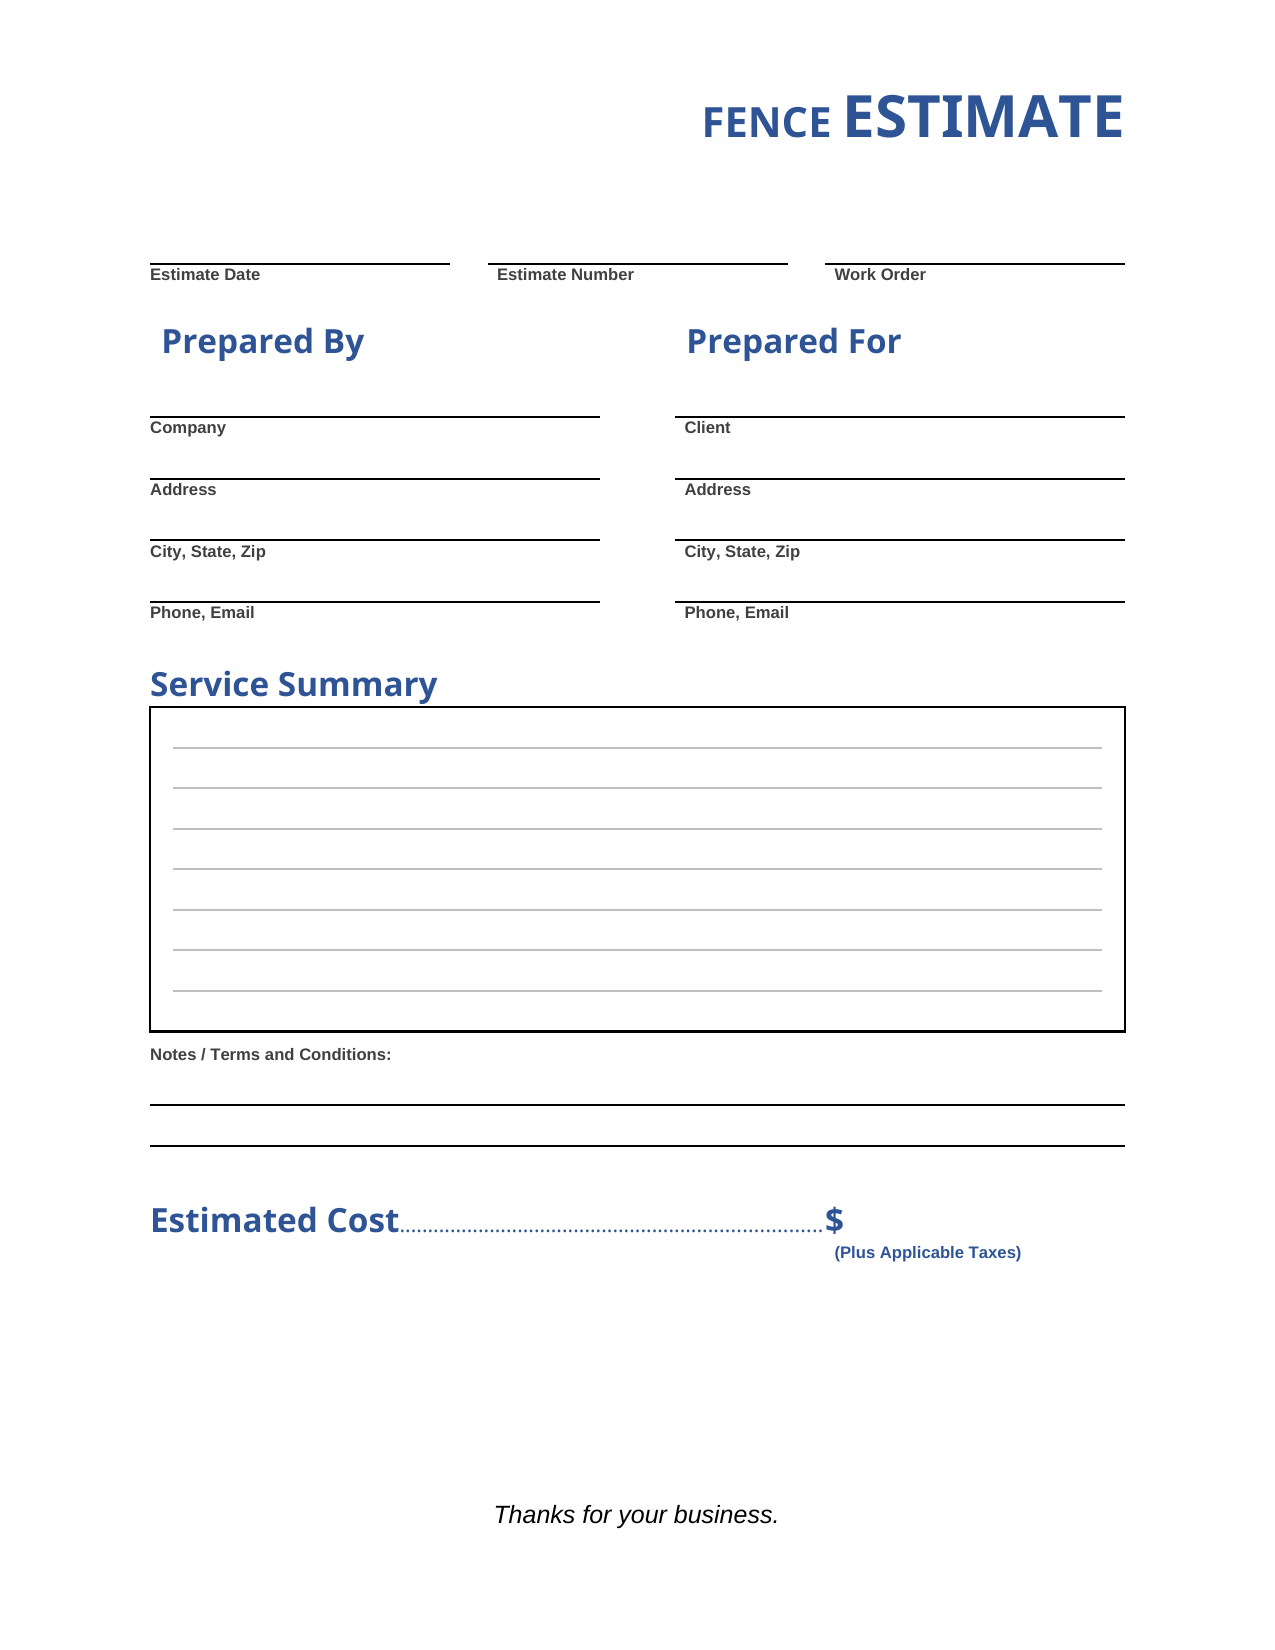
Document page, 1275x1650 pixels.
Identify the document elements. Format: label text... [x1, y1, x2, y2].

text City, State, Zip City, State, Zip [150, 541, 1125, 561]
table_cell [1102, 949, 1124, 990]
table_header [675, 499, 1125, 539]
table_header [450, 223, 487, 263]
table_header [600, 499, 675, 539]
text Phone, Email Phone, Email [150, 603, 1125, 622]
table_header [173, 708, 1102, 747]
table_header Prepared For [675, 318, 1125, 363]
text FENCE ESTIMATE [150, 75, 1125, 154]
table_cell [151, 828, 173, 868]
table_cell [1102, 787, 1124, 828]
table_header [675, 375, 1125, 416]
table_cell [151, 949, 173, 990]
table_header [150, 499, 600, 539]
table_header [788, 223, 825, 263]
text Estimate Date Estimate Number Work Order [150, 265, 1125, 284]
table_cell [173, 830, 1102, 868]
table_cell [173, 789, 1102, 828]
table_header Prepared By [150, 318, 600, 363]
table_header [600, 437, 675, 478]
table_cell [1102, 828, 1124, 868]
table_cell [151, 990, 173, 1030]
table_cell [150, 1106, 1125, 1145]
text Company Client [150, 418, 1125, 437]
text Notes / Terms and Conditions: [150, 1044, 1125, 1064]
table_cell [173, 749, 1102, 787]
text Service Summary [150, 661, 1125, 706]
table_header [150, 375, 600, 416]
table_header [600, 318, 675, 363]
table_cell [151, 868, 173, 909]
table_cell [1102, 990, 1124, 1030]
table_cell [151, 747, 173, 787]
table_header [675, 437, 1125, 478]
table_cell [1102, 909, 1124, 949]
table_header [825, 223, 1125, 263]
table_header [150, 223, 450, 263]
table_cell [1102, 868, 1124, 909]
table_header [488, 223, 787, 263]
text (Plus Applicable Taxes) [150, 1243, 1125, 1262]
table_header [600, 375, 675, 416]
table_cell [1102, 747, 1124, 787]
table_header [151, 708, 173, 747]
table_cell [173, 870, 1102, 909]
table_header [1102, 708, 1124, 747]
table_header [600, 561, 675, 601]
text Estimated Cost $ [150, 1197, 1125, 1243]
table_header [150, 561, 600, 601]
table_cell [173, 911, 1102, 949]
table_cell [173, 951, 1102, 990]
table_header [150, 437, 600, 478]
table_cell [151, 909, 173, 949]
text Address Address [150, 480, 1125, 499]
table_header [675, 561, 1125, 601]
table_cell [151, 787, 173, 828]
table_cell [173, 992, 1102, 1030]
table_header [150, 1064, 1125, 1104]
